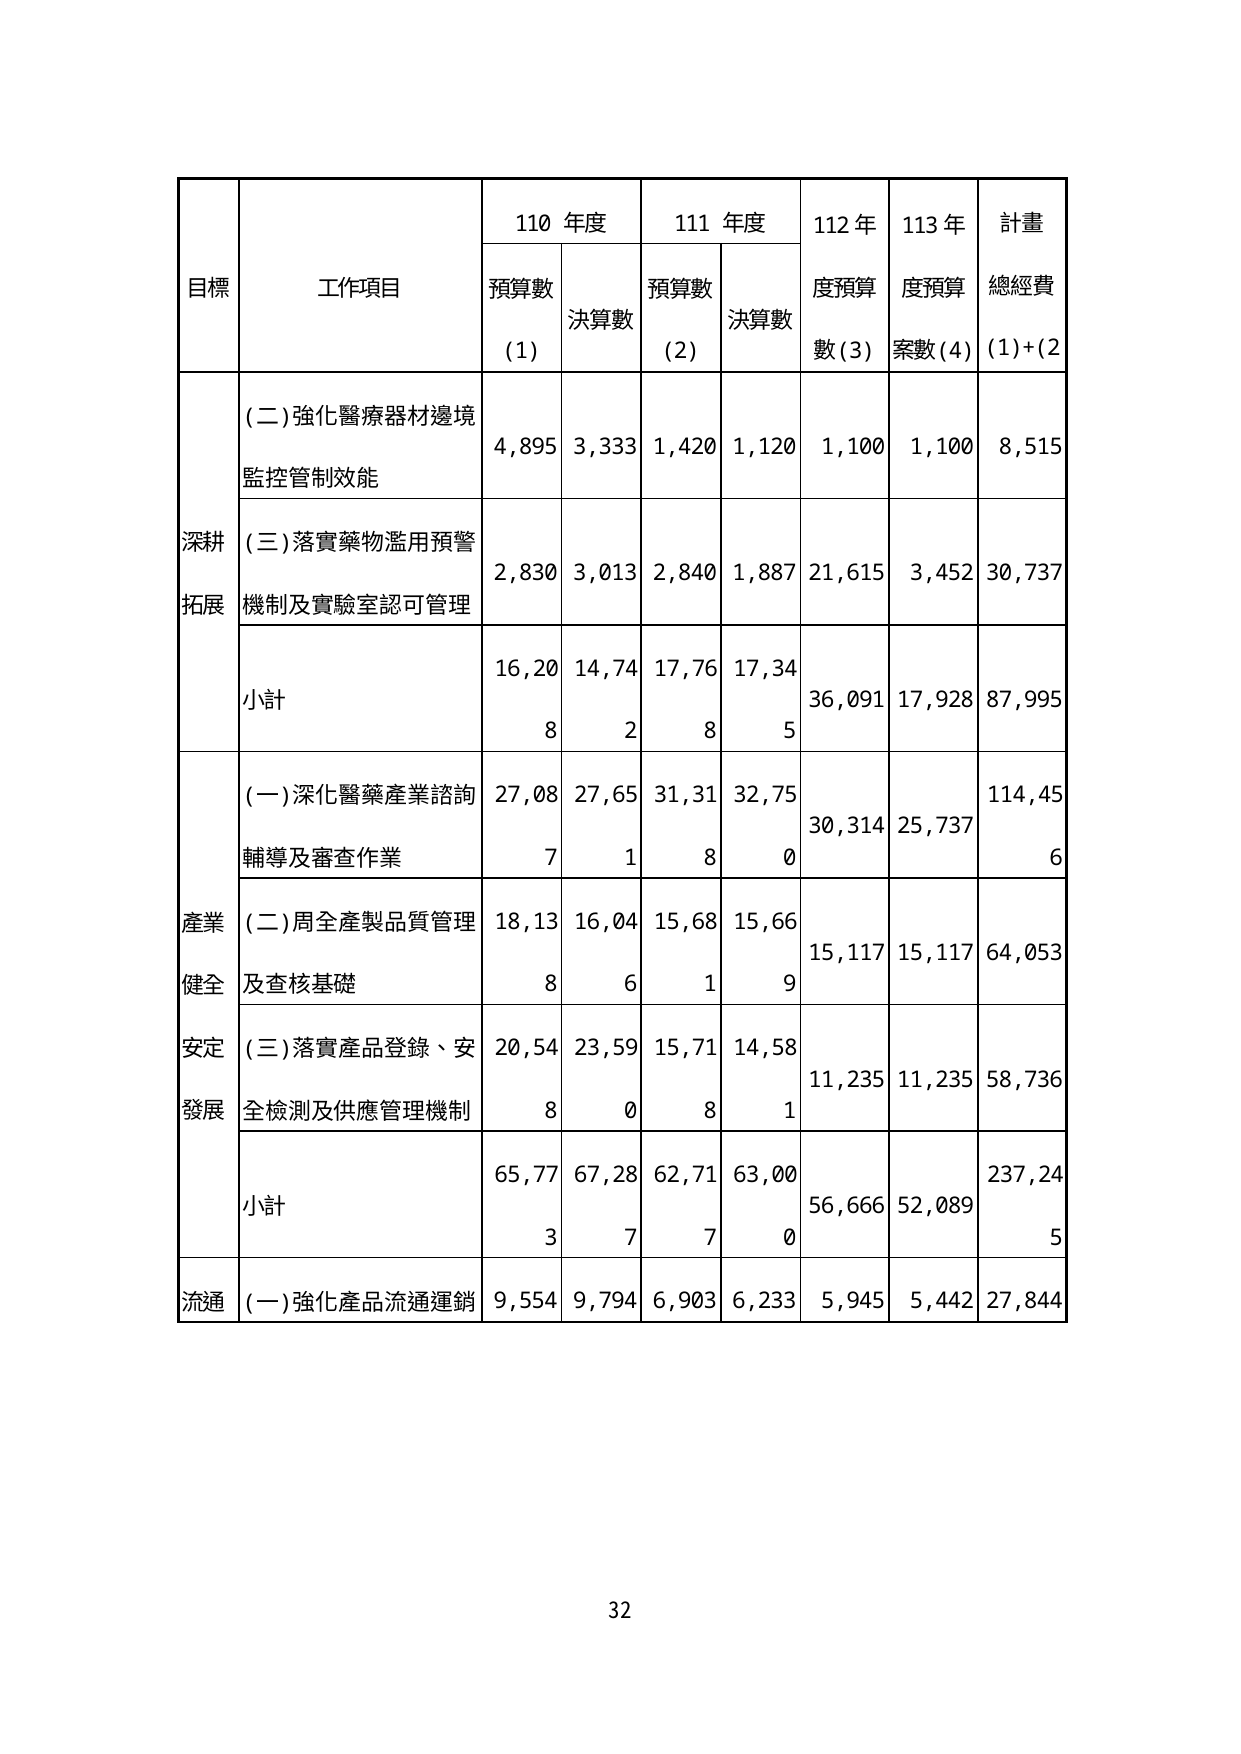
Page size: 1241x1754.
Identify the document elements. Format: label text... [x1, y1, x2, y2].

table_cell 1,887 [722, 499, 800, 624]
table_cell 3,452 [890, 499, 977, 624]
table_cell (一)深化醫藥產業諮詢輔導及審查作業 [240, 752, 481, 877]
table_cell 產業健全安定發展 [180, 752, 238, 1257]
table_cell 58,736 [979, 1005, 1065, 1130]
table_cell 18,138 [483, 879, 561, 1004]
table_cell 4,895 [483, 373, 561, 497]
table_header 112年度預算數(3) [801, 180, 888, 371]
table_cell 15,117 [890, 879, 977, 1004]
table_cell 14,742 [562, 626, 640, 751]
table_cell 11,235 [801, 1005, 888, 1130]
table_cell 17,768 [642, 626, 720, 751]
table_cell 預算數(1) [483, 244, 561, 371]
table_cell 87,995 [979, 626, 1065, 751]
table_header 111 年度 [642, 180, 800, 243]
table_cell 64,053 [979, 879, 1065, 1004]
table_cell (三)落實藥物濫用預警機制及實驗室認可管理 [240, 499, 481, 624]
table_cell 6,903 [642, 1258, 720, 1321]
table_cell 16,208 [483, 626, 561, 751]
table_cell 2,830 [483, 499, 561, 624]
table_cell 1,420 [642, 373, 720, 497]
table_cell 25,737 [890, 752, 977, 877]
table_cell 23,590 [562, 1005, 640, 1130]
table_cell 2,840 [642, 499, 720, 624]
table_cell 14,581 [722, 1005, 800, 1130]
table_cell 27,087 [483, 752, 561, 877]
table_cell 15,117 [801, 879, 888, 1004]
table_cell 20,548 [483, 1005, 561, 1130]
table_cell 決算數 [722, 244, 800, 371]
table_cell 1,100 [890, 373, 977, 497]
table_cell 流通 [180, 1258, 238, 1321]
table_cell 30,314 [801, 752, 888, 877]
table_cell (二)周全產製品質管理及查核基礎 [240, 879, 481, 1004]
table_cell 36,091 [801, 626, 888, 751]
table_cell 67,287 [562, 1132, 640, 1257]
table_cell 114,456 [979, 752, 1065, 877]
table_cell 1,100 [801, 373, 888, 497]
table_cell 17,928 [890, 626, 977, 751]
table_cell 3,333 [562, 373, 640, 497]
table_cell 決算數 [562, 244, 640, 371]
table_cell 小計 [240, 1132, 481, 1257]
table_header 工作項目 [240, 180, 481, 371]
table_cell 5,442 [890, 1258, 977, 1321]
table_cell 預算數(2) [642, 244, 720, 371]
table_cell 21,615 [801, 499, 888, 624]
table_cell 5,945 [801, 1258, 888, 1321]
table_cell 63,000 [722, 1132, 800, 1257]
table_cell 9,794 [562, 1258, 640, 1321]
table_cell 15,681 [642, 879, 720, 1004]
table_cell 27,651 [562, 752, 640, 877]
table_cell 小計 [240, 626, 481, 751]
table_cell 11,235 [890, 1005, 977, 1130]
table_cell 3,013 [562, 499, 640, 624]
table_cell 31,318 [642, 752, 720, 877]
table_header 113年度預算案數(4) [890, 180, 977, 371]
table_cell 27,844 [979, 1258, 1065, 1321]
table_cell 9,554 [483, 1258, 561, 1321]
table_cell (二)強化醫療器材邊境監控管制效能 [240, 373, 481, 497]
table_cell 深耕拓展 [180, 373, 238, 751]
table_cell 237,245 [979, 1132, 1065, 1257]
table_cell (一)強化產品流通運銷 [240, 1258, 481, 1321]
table_header 計畫 總經費 (1)+(2)+(3)+(4) [979, 180, 1065, 371]
table_cell 17,345 [722, 626, 800, 751]
table_cell 52,089 [890, 1132, 977, 1257]
table_cell 1,120 [722, 373, 800, 497]
table_cell 16,046 [562, 879, 640, 1004]
table_cell 30,737 [979, 499, 1065, 624]
table_cell 56,666 [801, 1132, 888, 1257]
table_cell 8,515 [979, 373, 1065, 497]
table_header 目標 [180, 180, 238, 371]
table_header 110 年度 [483, 180, 640, 243]
table_cell (三)落實產品登錄、安全檢測及供應管理機制 [240, 1005, 481, 1130]
table_cell 15,718 [642, 1005, 720, 1130]
table_cell 32,750 [722, 752, 800, 877]
table_cell 6,233 [722, 1258, 800, 1321]
table_cell 62,717 [642, 1132, 720, 1257]
table_cell 15,669 [722, 879, 800, 1004]
table_cell 65,773 [483, 1132, 561, 1257]
